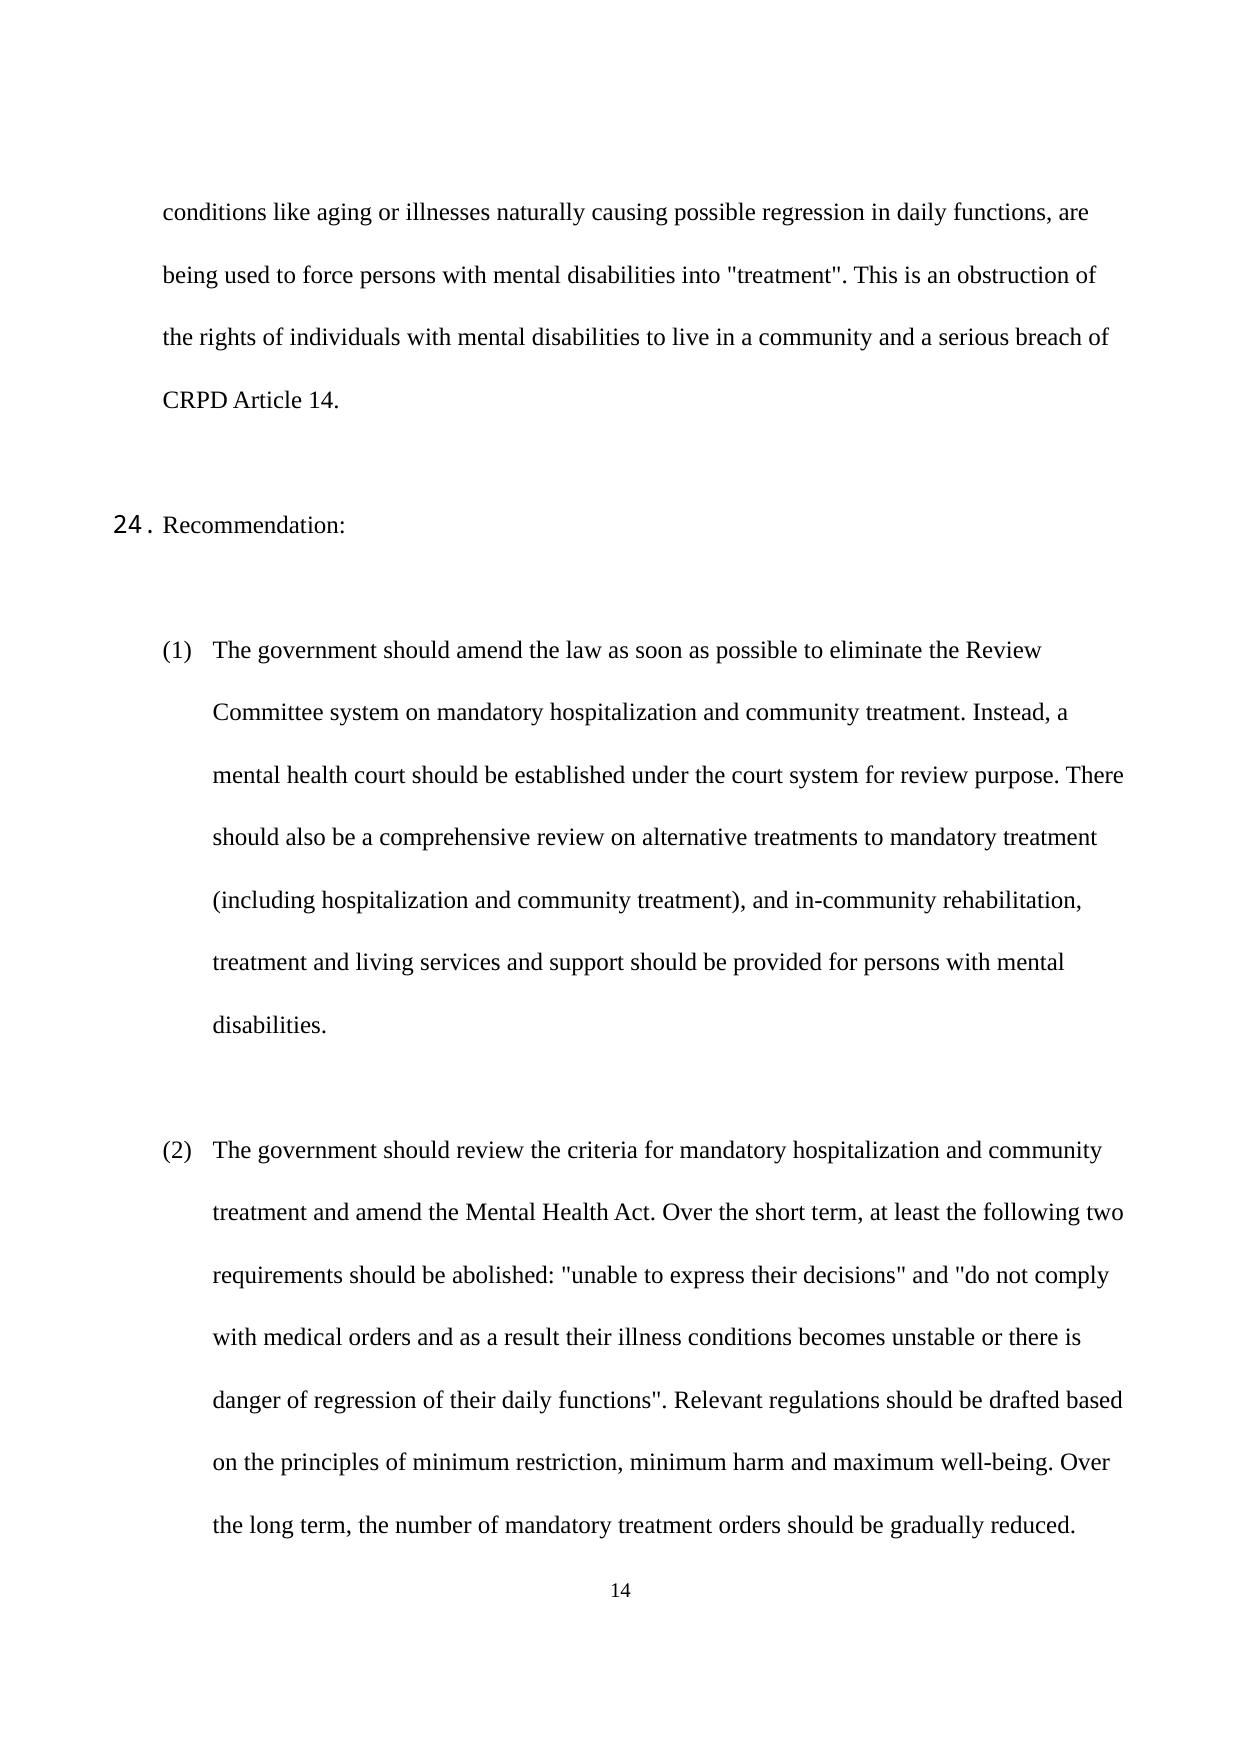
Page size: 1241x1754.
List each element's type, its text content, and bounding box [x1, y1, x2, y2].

list The government should review the criteria for mandatory hospitalization and community treatment and amend the Mental Health Act. Over the short term, at least the following two requirements should be abolished: "unable to express their decisions" and "do not comply with medical orders and as a result their illness conditions becomes unstable or there is danger of regression of their daily functions". Relevant regulations should be drafted based on the principles of minimum restriction, minimum harm and maximum well-being. Over the long term, the number of mandatory treatment orders should be gradually reduced. [162, 1107, 1128, 1545]
list Recommendation: [112, 482, 1128, 545]
list conditions like aging or illnesses naturally causing possible regression in daily functions, are being used to force persons with mental disabilities into "treatment". This is an obstruction of the rights of individuals with mental disabilities to live in a community and a serious breach of CRPD Article 14. [112, 170, 1128, 420]
list The government should amend the law as soon as possible to eliminate the Review Committee system on mandatory hospitalization and community treatment. Instead, a mental health court should be established under the court system for review purpose. There should also be a comprehensive review on alternative treatments to mandatory treatment (including hospitalization and community treatment), and in-community rehabilitation, treatment and living services and support should be provided for persons with mental disabilities. [162, 607, 1128, 1045]
